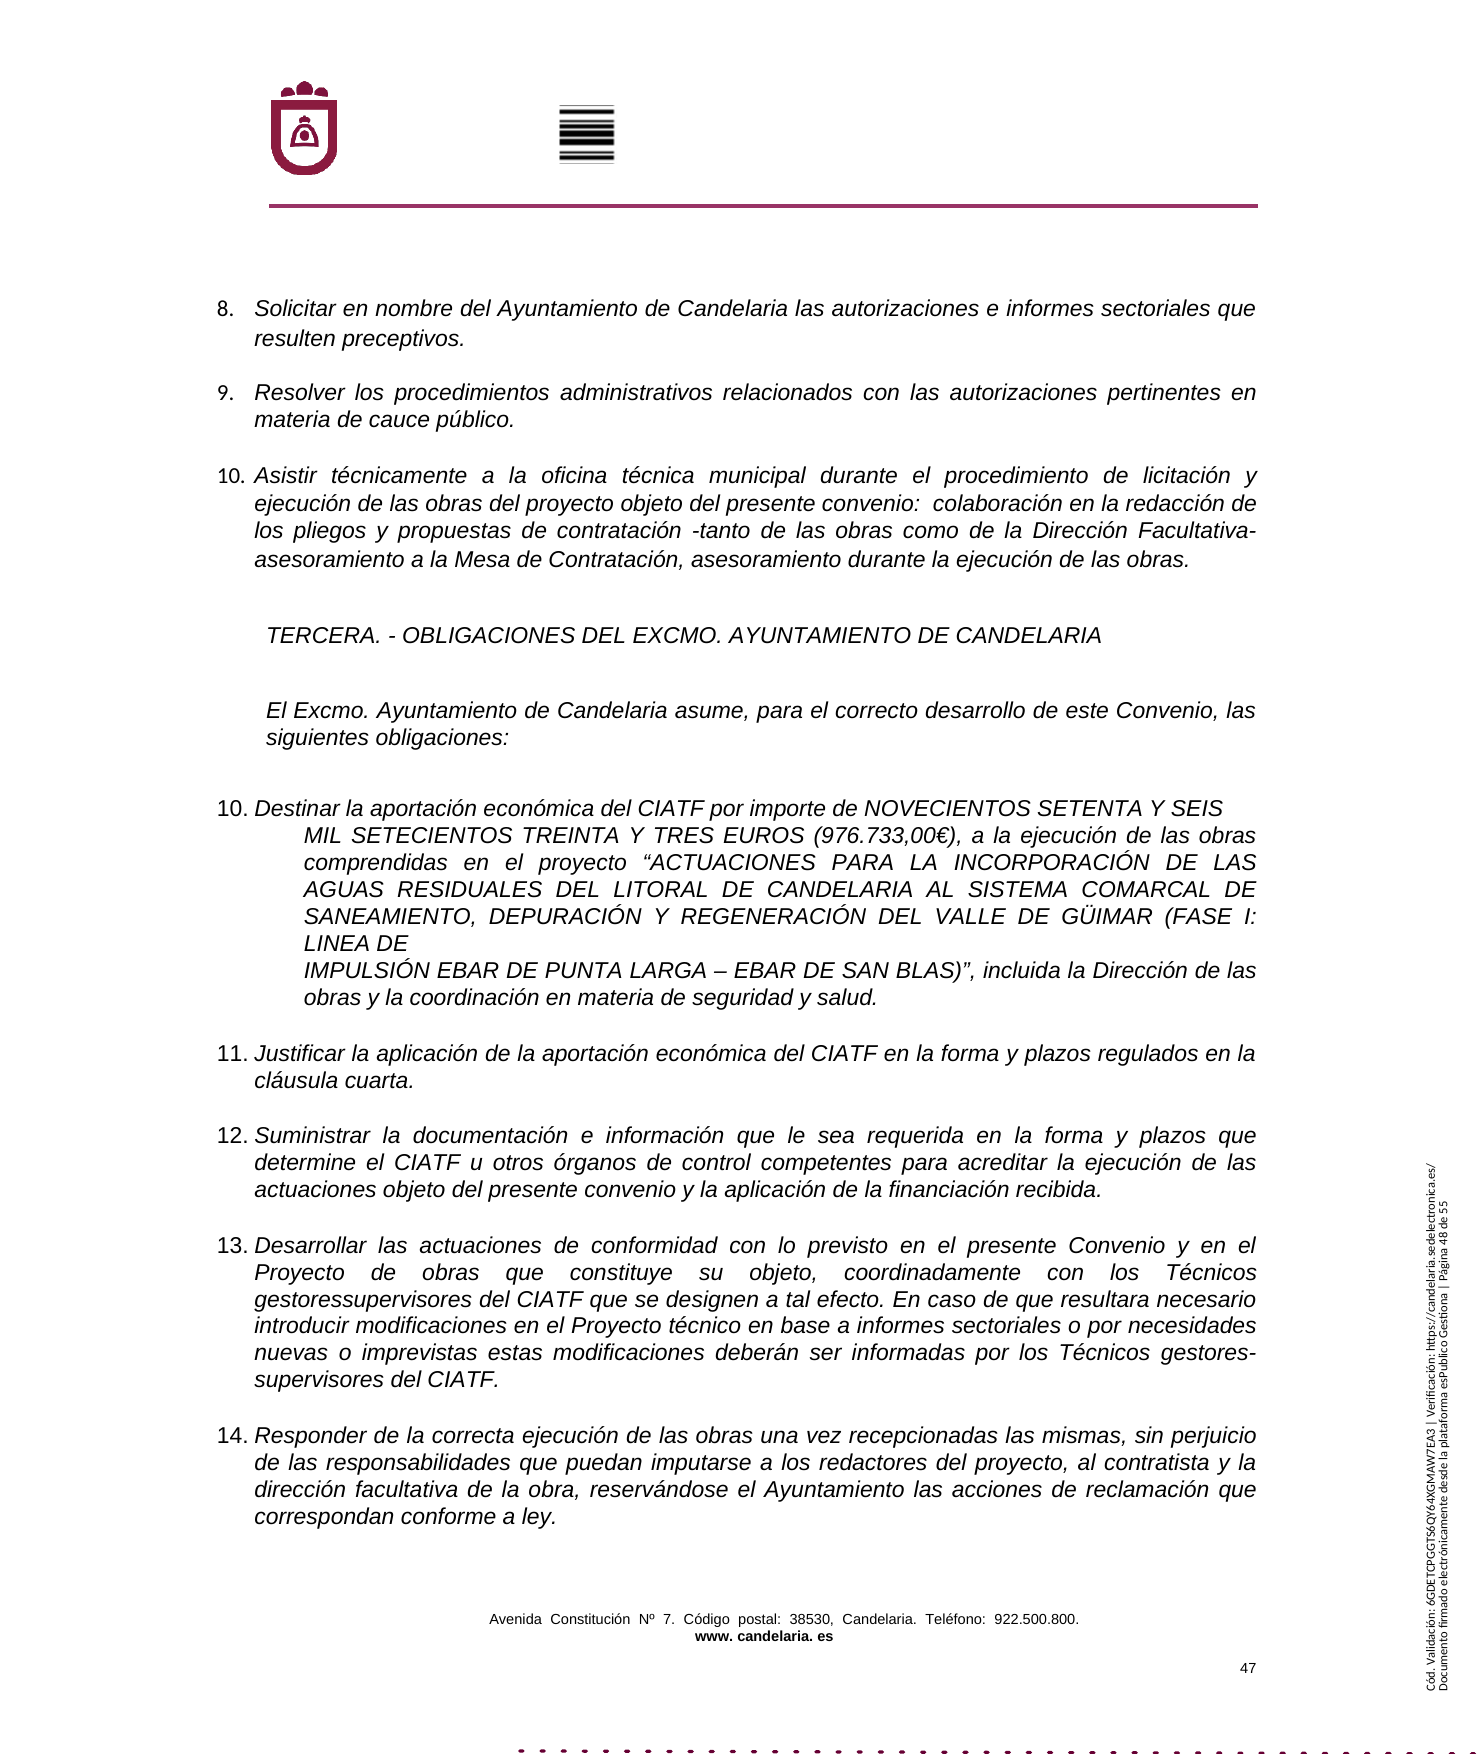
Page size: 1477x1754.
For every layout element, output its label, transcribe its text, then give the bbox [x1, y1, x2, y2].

list Justificar la aplicación de la aportación económica del CIATF en la forma y plazos regulados en la cláusula cuarta. [217, 1040, 1259, 1093]
list Resolver los procedimientos administrativos relacionados con las autorizaciones pertinentes en materia de cauce público. [217, 378, 1259, 433]
text TERCERA. - OBLIGACIONES DEL EXCMO. AYUNTAMIENTO DE CANDELARIA [266, 622, 1259, 648]
list Asistir técnicamente a la oficina técnica municipal durante el procedimiento de licitación y ejecución de las obras del proyecto objeto del presente convenio: colaboración en la redacción de los pliegos y propuestas de contratación -tanto de las obras como de la Dirección Facultativa- asesoramiento a la Mesa de Contratación, asesoramiento durante la ejecución de las obras. [217, 461, 1259, 572]
list Suministrar la documentación e información que le sea requerida en la forma y plazos que determine el CIATF u otros órganos de control competentes para acreditar la ejecución de las actuaciones objeto del presente convenio y la aplicación de la financiación recibida. [217, 1122, 1259, 1202]
list Responder de la correcta ejecución de las obras una vez recepcionadas las mismas, sin perjuicio de las responsabilidades que puedan imputarse a los redactores del proyecto, al contratista y la dirección facultativa de la obra, reservándose el Ayuntamiento las acciones de reclamación que correspondan conforme a ley. [217, 1422, 1259, 1529]
list Desarrollar las actuaciones de conformidad con lo previsto en el presente Convenio y en el Proyecto de obras que constituye su objeto, coordinadamente con los Técnicos gestoressupervisores del CIATF que se designen a tal efecto. En caso de que resultara necesario introducir modificaciones en el Proyecto técnico en base a informes sectoriales o por necesidades nuevas o imprevistas estas modificaciones deberán ser informadas por los Técnicos gestores-supervisores del CIATF. [217, 1232, 1259, 1392]
text IMPULSIÓN EBAR DE PUNTA LARGA – EBAR DE SAN BLAS)”, incluida la Dirección de las obras y la coordinación en materia de seguridad y salud. [304, 957, 1259, 1011]
text El Excmo. Ayuntamiento de Candelaria asume, para el correcto desarrollo de este Convenio, las siguientes obligaciones: [266, 697, 1259, 751]
text MIL SETECIENTOS TREINTA Y TRES EUROS (976.733,00€), a la ejecución de las obras comprendidas en el proyecto “ACTUACIONES PARA LA INCORPORACIÓN DE LAS AGUAS RESIDUALES DEL LITORAL DE CANDELARIA AL SISTEMA COMARCAL DE SANEAMIENTO, DEPURACIÓN Y REGENERACIÓN DEL VALLE DE GÜIMAR (FASE I: LINEA DE [304, 822, 1259, 956]
list Destinar la aportación económica del CIATF por importe de NOVECIENTOS SETENTA Y SEIS [217, 795, 1259, 822]
list Solicitar en nombre del Ayuntamiento de Candelaria las autorizaciones e informes sectoriales que resulten preceptivos. [217, 294, 1259, 352]
